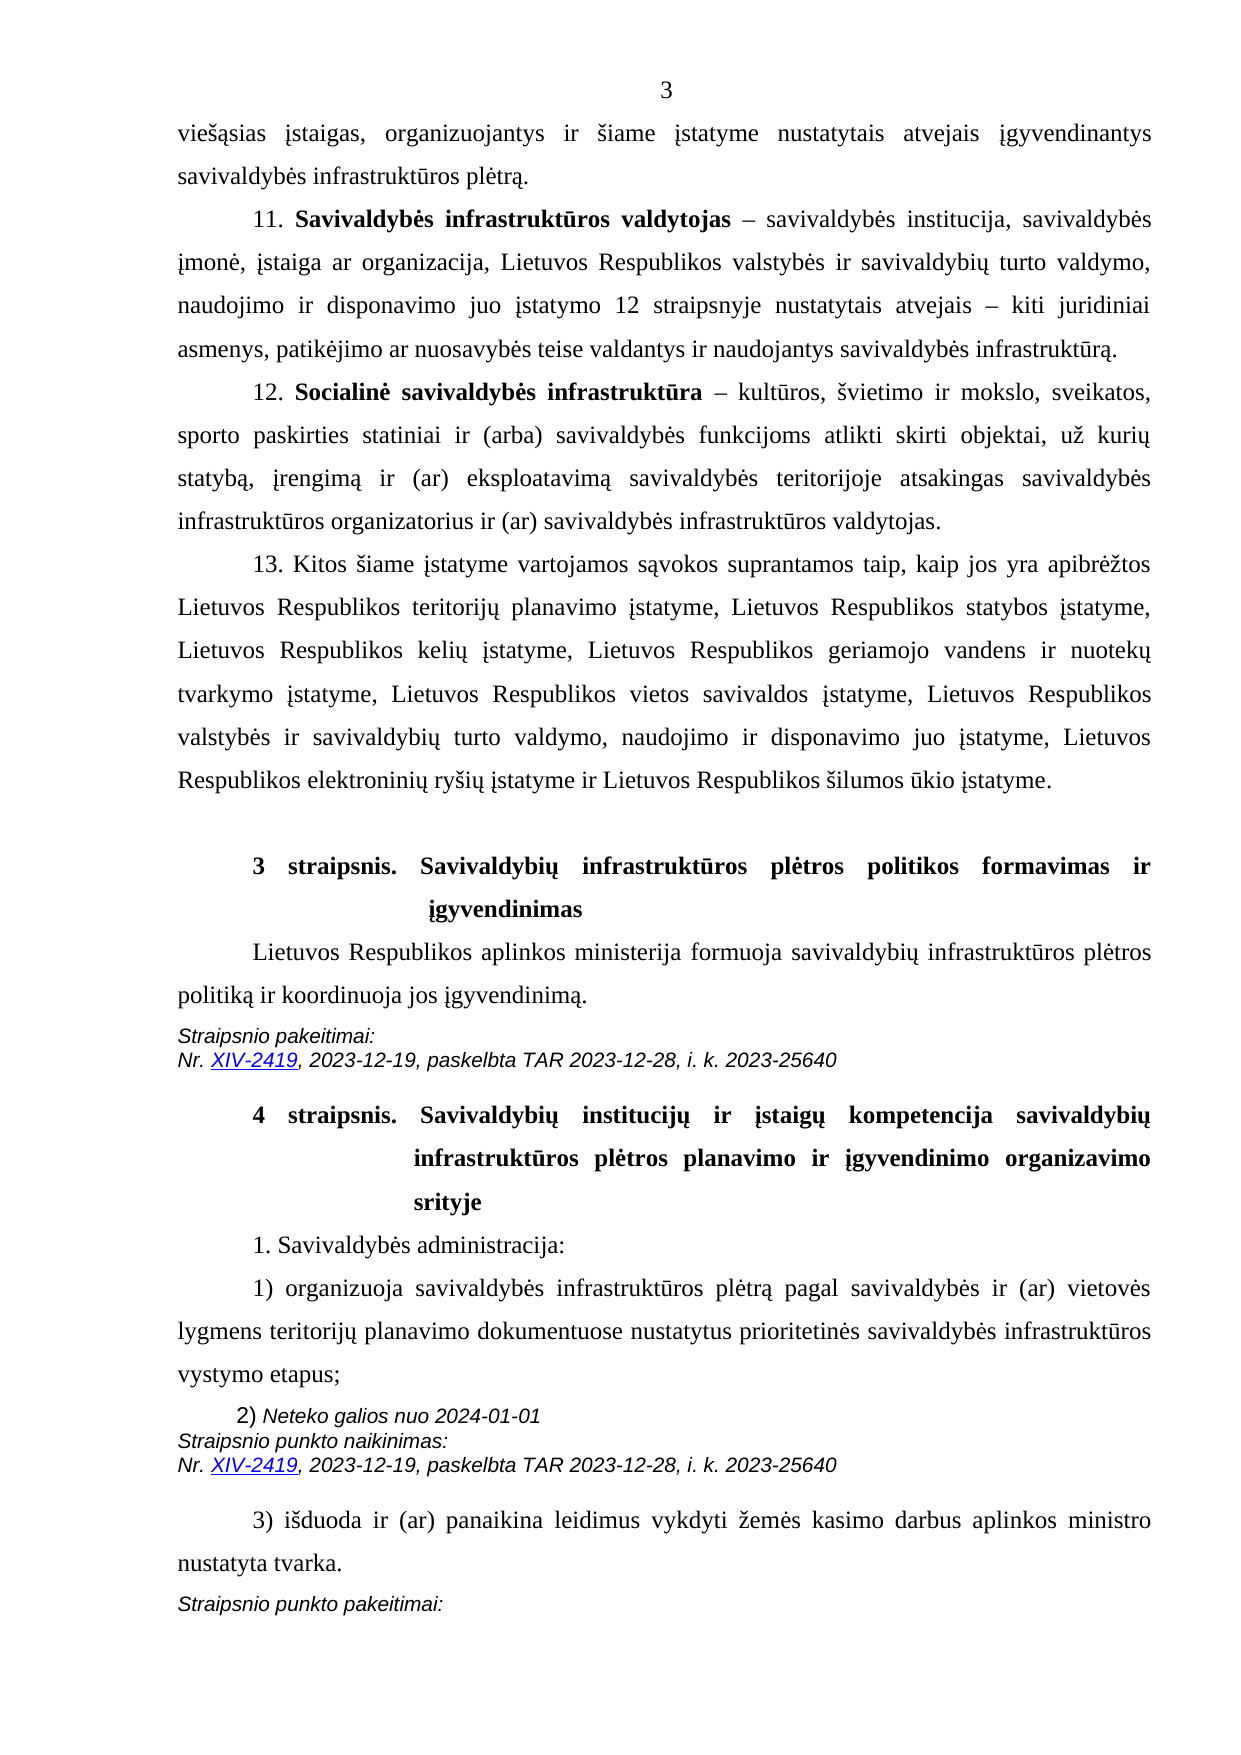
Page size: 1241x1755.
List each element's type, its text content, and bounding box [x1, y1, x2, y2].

text Straipsnio punkto pakeitimai: [177, 1592, 1152, 1616]
text 12. Socialinė savivaldybės infrastruktūra – kultūros, švietimo ir mokslo, sveikatos, sporto paskirties statiniai ir (arba) savivaldybės funkcijoms atlikti skirti objektai, už kurių statybą, įrengimą ir (ar) eksploatavimą savivaldybės teritorijoje atsakingas savivaldybės infrastruktūros organizatorius ir (ar) savivaldybės infrastruktūros valdytojas. [177, 377, 1152, 535]
text Nr. XIV-2419, 2023-12-19, paskelbta TAR 2023-12-28, i. k. 2023-25640 [177, 1048, 1152, 1072]
text 13. Kitos šiame įstatyme vartojamos sąvokos suprantamos taip, kaip jos yra apibrėžtos Lietuvos Respublikos teritorijų planavimo įstatyme, Lietuvos Respublikos statybos įstatyme, Lietuvos Respublikos kelių įstatyme, Lietuvos Respublikos geriamojo vandens ir nuotekų tvarkymo įstatyme, Lietuvos Respublikos vietos savivaldos įstatyme, Lietuvos Respublikos valstybės ir savivaldybių turto valdymo, naudojimo ir disponavimo juo įstatyme, Lietuvos Respublikos elektroninių ryšių įstatyme ir Lietuvos Respublikos šilumos ūkio įstatyme. [177, 549, 1152, 794]
text 11. Savivaldybės infrastruktūros valdytojas – savivaldybės institucija, savivaldybės įmonė, įstaiga ar organizacija, Lietuvos Respublikos valstybės ir savivaldybių turto valdymo, naudojimo ir disponavimo juo įstatymo 12 straipsnyje nustatytais atvejais – kiti juridiniai asmenys, patikėjimo ar nuosavybės teise valdantys ir naudojantys savivaldybės infrastruktūrą. [177, 204, 1152, 362]
text 4 straipsnis. Savivaldybių institucijų ir įstaigų kompetencija savivaldybių infrastruktūros plėtros planavimo ir įgyvendinimo organizavimo srityje [252, 1100, 1152, 1215]
text viešąsias įstaigas, organizuojantys ir šiame įstatyme nustatytais atvejais įgyvendinantys savivaldybės infrastruktūros plėtrą. [177, 118, 1152, 190]
text 3) išduoda ir (ar) panaikina leidimus vykdyti žemės kasimo darbus aplinkos ministro nustatyta tvarka. [177, 1505, 1152, 1577]
text Straipsnio punkto naikinimas: [177, 1429, 1152, 1453]
text 3 straipsnis. Savivaldybių infrastruktūros plėtros politikos formavimas ir įgyvendinimas [252, 851, 1152, 923]
text 1) organizuoja savivaldybės infrastruktūros plėtrą pagal savivaldybės ir (ar) vietovės lygmens teritorijų planavimo dokumentuose nustatytus prioritetinės savivaldybės infrastruktūros vystymo etapus; [177, 1273, 1152, 1388]
text 2) Neteko galios nuo 2024-01-01 [177, 1402, 1152, 1429]
text 1. Savivaldybės administracija: [177, 1230, 1152, 1258]
text Nr. XIV-2419, 2023-12-19, paskelbta TAR 2023-12-28, i. k. 2023-25640 [177, 1453, 1152, 1477]
text Lietuvos Respublikos aplinkos ministerija formuoja savivaldybių infrastruktūros plėtros politiką ir koordinuoja jos įgyvendinimą. [177, 937, 1152, 1009]
text Straipsnio pakeitimai: [177, 1024, 1152, 1048]
